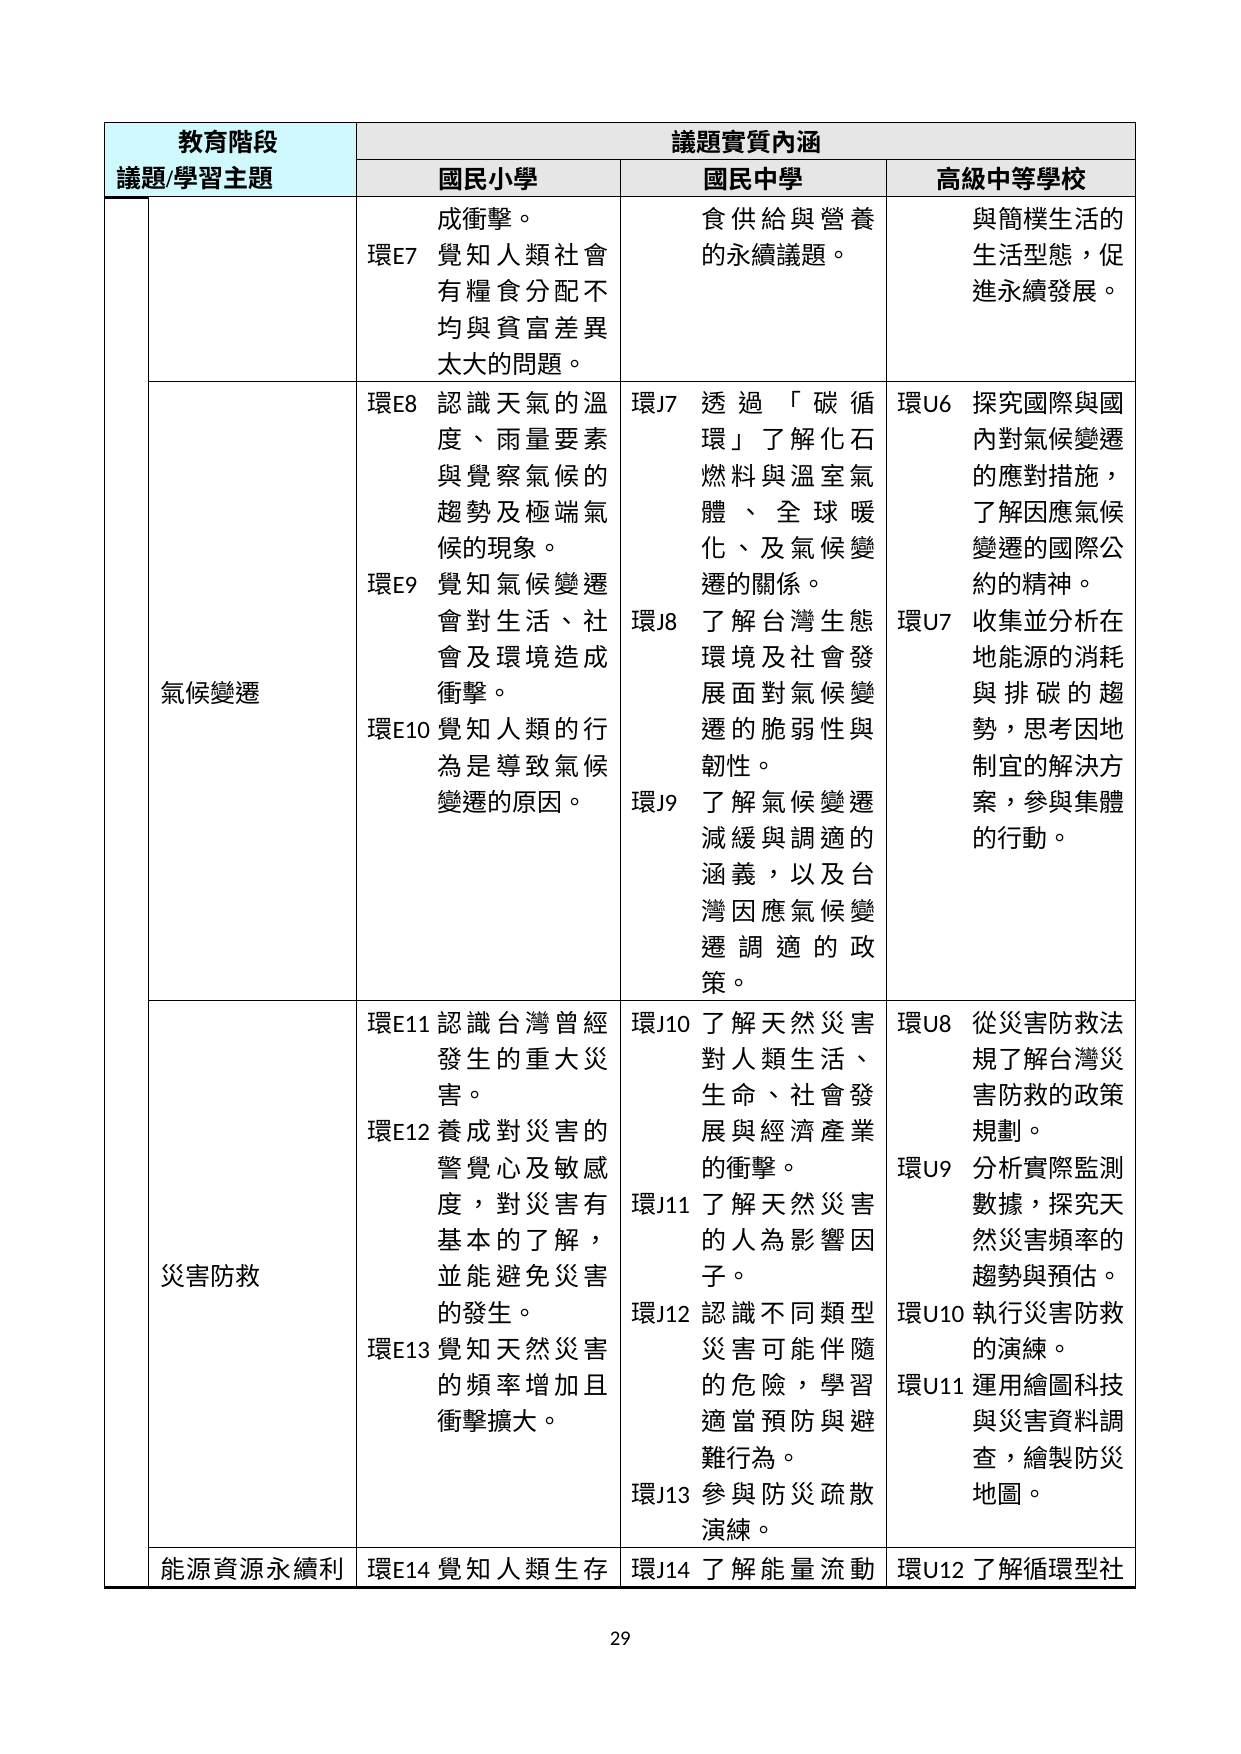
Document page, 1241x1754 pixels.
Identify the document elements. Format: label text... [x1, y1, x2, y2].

table_cell 能源資源永續利 [149, 1548, 356, 1586]
table_cell 透過「碳循環」了解化石燃料與溫室氣體、全球暖化、及氣候變遷的關係。 了解台灣生態環境及社會發展面對氣候變遷的脆弱性與韌性。 了解氣候變遷減緩與調適的涵義，以及台灣因應氣候變遷調適的政策。 [621, 382, 886, 1000]
table_cell [149, 197, 356, 381]
table_cell 探討臺灣二十一世紀議程的內涵與相關政策。 思考生活品質與人類發展的意義，並據以思考與永續發展的關係。 採行永續消費與簡樸生活的生活型態，促進永續發展。 [887, 197, 1135, 381]
table_cell 覺知人類生存與發展需要利用能源及資源，學習在生活中直接利用自然能源或自然形式的物質。 覺知能資源過度利用會導致環境汙染與資源耗竭的問題。 了解物質循環與資源回收利用的原理。 養成日常生活節約用水、用電、物質的行為，減少資源的消耗。 [357, 1548, 620, 1586]
table_cell 國民中學 [621, 160, 886, 196]
table_cell [105, 199, 148, 1586]
table_cell 食供給與營養的永續議題。 [621, 197, 886, 381]
table_cell 從災害防救法規了解台灣災害防救的政策規劃。 分析實際監測數據，探究天然災害頻率的趨勢與預估。 執行災害防救的演練。 運用繪圖科技與災害資料調查，繪製防災地圖。 [887, 1001, 1135, 1547]
table_cell 了解天然災害對人類生活、生命、社會發展與經濟產業的衝擊。 了解天然災害的人為影響因子。 認識不同類型災害可能伴隨的危險，學習適當預防與避難行為。 參與防災疏散演練。 [621, 1001, 886, 1547]
table_header 議題實質內涵 [357, 123, 1135, 159]
table_cell 國民小學 [357, 160, 620, 196]
table_cell 了解循環型社會的涵意與執行策略，實踐綠色消費與友善環境的生活模式。 了解環境成本、汙染者付費、綠色設計及清潔生產機制。 了解國際及我國對能源利用之相關法律制定與行政措施。 了解因地制宜及友善環境的綠建築原理。 [887, 1548, 1135, 1586]
table_cell 高級中等學校 [887, 160, 1135, 196]
table_cell 探究國際與國內對氣候變遷的應對措施，了解因應氣候變遷的國際公約的精神。 收集並分析在地能源的消耗與排碳的趨勢，思考因地制宜的解決方案，參與集體的行動。 [887, 382, 1135, 1000]
table_cell 覺知經濟發展與工業發展對環境的衝擊。 覺知人類的生活型態對其他生物與生態系的衝擊。 覺知人類過度的物質需求會對未來世代造成衝擊。 覺知人類社會有糧食分配不均與貧富差異太大的問題。 [357, 197, 620, 381]
table_cell 災害防救 [149, 1001, 356, 1547]
table_cell 認識天氣的溫度、雨量要素與覺察氣候的趨勢及極端氣候的現象。 覺知氣候變遷會對生活、社會及環境造成衝擊。 覺知人類的行為是導致氣候變遷的原因。 [357, 382, 620, 1000]
table_cell 了解能量流動及物質循環與生態系統運作的關係。 認識產品的生命週期，探討其生態足跡、水足跡及碳足跡。 了解各種替代能源的基本原理與發展趨勢。 [621, 1548, 886, 1586]
table_header 教育階段 議題/學習主題 [105, 123, 356, 196]
table_cell 氣候變遷 [149, 382, 356, 1000]
table_cell 認識台灣曾經發生的重大災害。 養成對災害的警覺心及敏感度，對災害有基本的了解，並能避免災害的發生。 覺知天然災害的頻率增加且衝擊擴大。 [357, 1001, 620, 1547]
